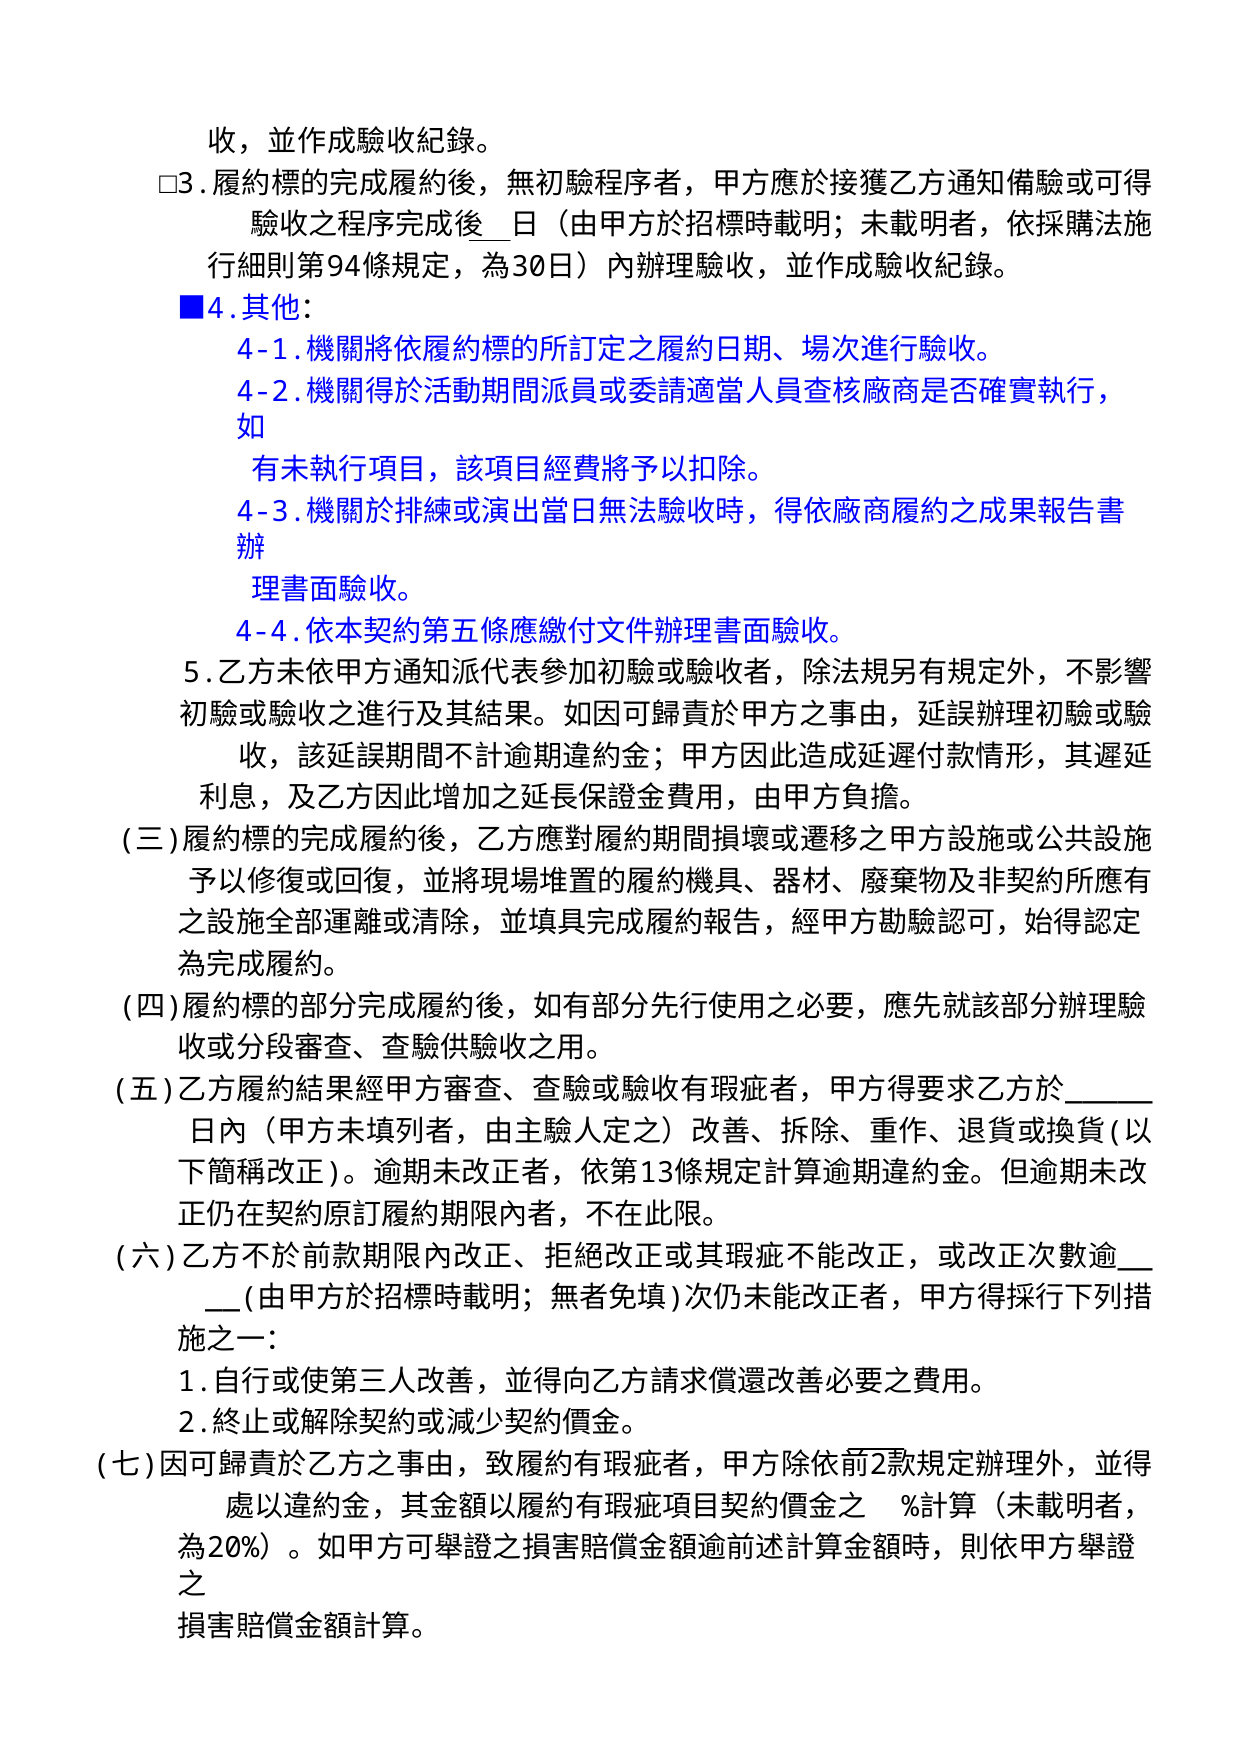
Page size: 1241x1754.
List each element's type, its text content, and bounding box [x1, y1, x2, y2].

text 1.自行或使第三人改善，並得向乙方請求償還改善必要之費用。 [177, 1362, 1152, 1398]
text 下簡稱改正)。逾期未改正者，依第13條規定計算逾期違約金。但逾期未改 [177, 1153, 1152, 1190]
text 收，並作成驗收紀錄。 [207, 122, 1152, 159]
text 4-3.機關於排練或演出當日無法驗收時，得依廠商履約之成果報告書辦 [236, 492, 1152, 565]
text 4-1.機關將依履約標的所訂定之履約日期、場次進行驗收。 [236, 331, 1152, 367]
text □3.履約標的完成履約後，無初驗程序者，甲方應於接獲乙方通知備驗或可得驗收之程序完成後 日（由甲方於招標時載明；未載明者，依採購法施 [151, 160, 1152, 243]
text (六)乙方不於前款期限內改正、拒絕改正或其瑕疵不能改正，或改正次數逾____(由甲方於招標時載明；無者免填)次仍未能改正者，甲方得採行下列措 [107, 1233, 1152, 1316]
text (五)乙方履約結果經甲方審查、查驗或驗收有瑕疵者，甲方得要求乙方於_____ 日內（甲方未填列者，由主驗人定之）改善、拆除、重作、退貨或換貨(以 [89, 1066, 1152, 1149]
text 2.終止或解除契約或減少契約價金。 [177, 1403, 1152, 1440]
text (四)履約標的部分完成履約後，如有部分先行使用之必要，應先就該部分辦理驗 [118, 987, 1152, 1023]
text 收或分段審查、查驗供驗收之用。 [177, 1028, 1152, 1065]
text 有未執行項目，該項目經費將予以扣除。 [251, 451, 1152, 487]
text 之設施全部運離或清除，並填具完成履約報告，經甲方勘驗認可，始得認定 [177, 903, 1152, 940]
text (三)履約標的完成履約後，乙方應對履約期間損壞或遷移之甲方設施或公共設施予以修復或回復，並將現場堆置的履約機具、器材、廢棄物及非契約所應有 [89, 816, 1152, 899]
text 損害賠償金額計算。 [177, 1607, 1152, 1643]
text 正仍在契約原訂履約期限內者，不在此限。 [177, 1195, 1152, 1232]
text 4-2.機關得於活動期間派員或委請適當人員查核廠商是否確實執行，如 [236, 372, 1152, 445]
text 5.乙方未依甲方通知派代表參加初驗或驗收者，除法規另有規定外，不影響初驗或驗收之進行及其結果。如因可歸責於甲方之事由，延誤辦理初驗或驗收，該延誤期間不計逾期違約金；甲方因此造成延遲付款情形，其遲延 [173, 649, 1152, 774]
text 理書面驗收。 [251, 570, 1152, 607]
text 施之一： [177, 1320, 1152, 1357]
text 利息，及乙方因此增加之延長保證金費用，由甲方負擔。 [199, 778, 1152, 815]
text 4-4.依本契約第五條應繳付文件辦理書面驗收。 [235, 612, 1152, 648]
text 行細則第94條規定，為30日）內辦理驗收，並作成驗收紀錄。■4.其他： [177, 243, 994, 326]
text (七)因可歸責於乙方之事由，致履約有瑕疵者，甲方除依前2款規定辦理外，並得處以違約金，其金額以履約有瑕疵項目契約價金之 %計算（未載明者， [89, 1441, 1152, 1524]
text 為20%）。如甲方可舉證之損害賠償金額逾前述計算金額時，則依甲方舉證之 [177, 1528, 1152, 1601]
text 為完成履約。 [177, 945, 1152, 982]
